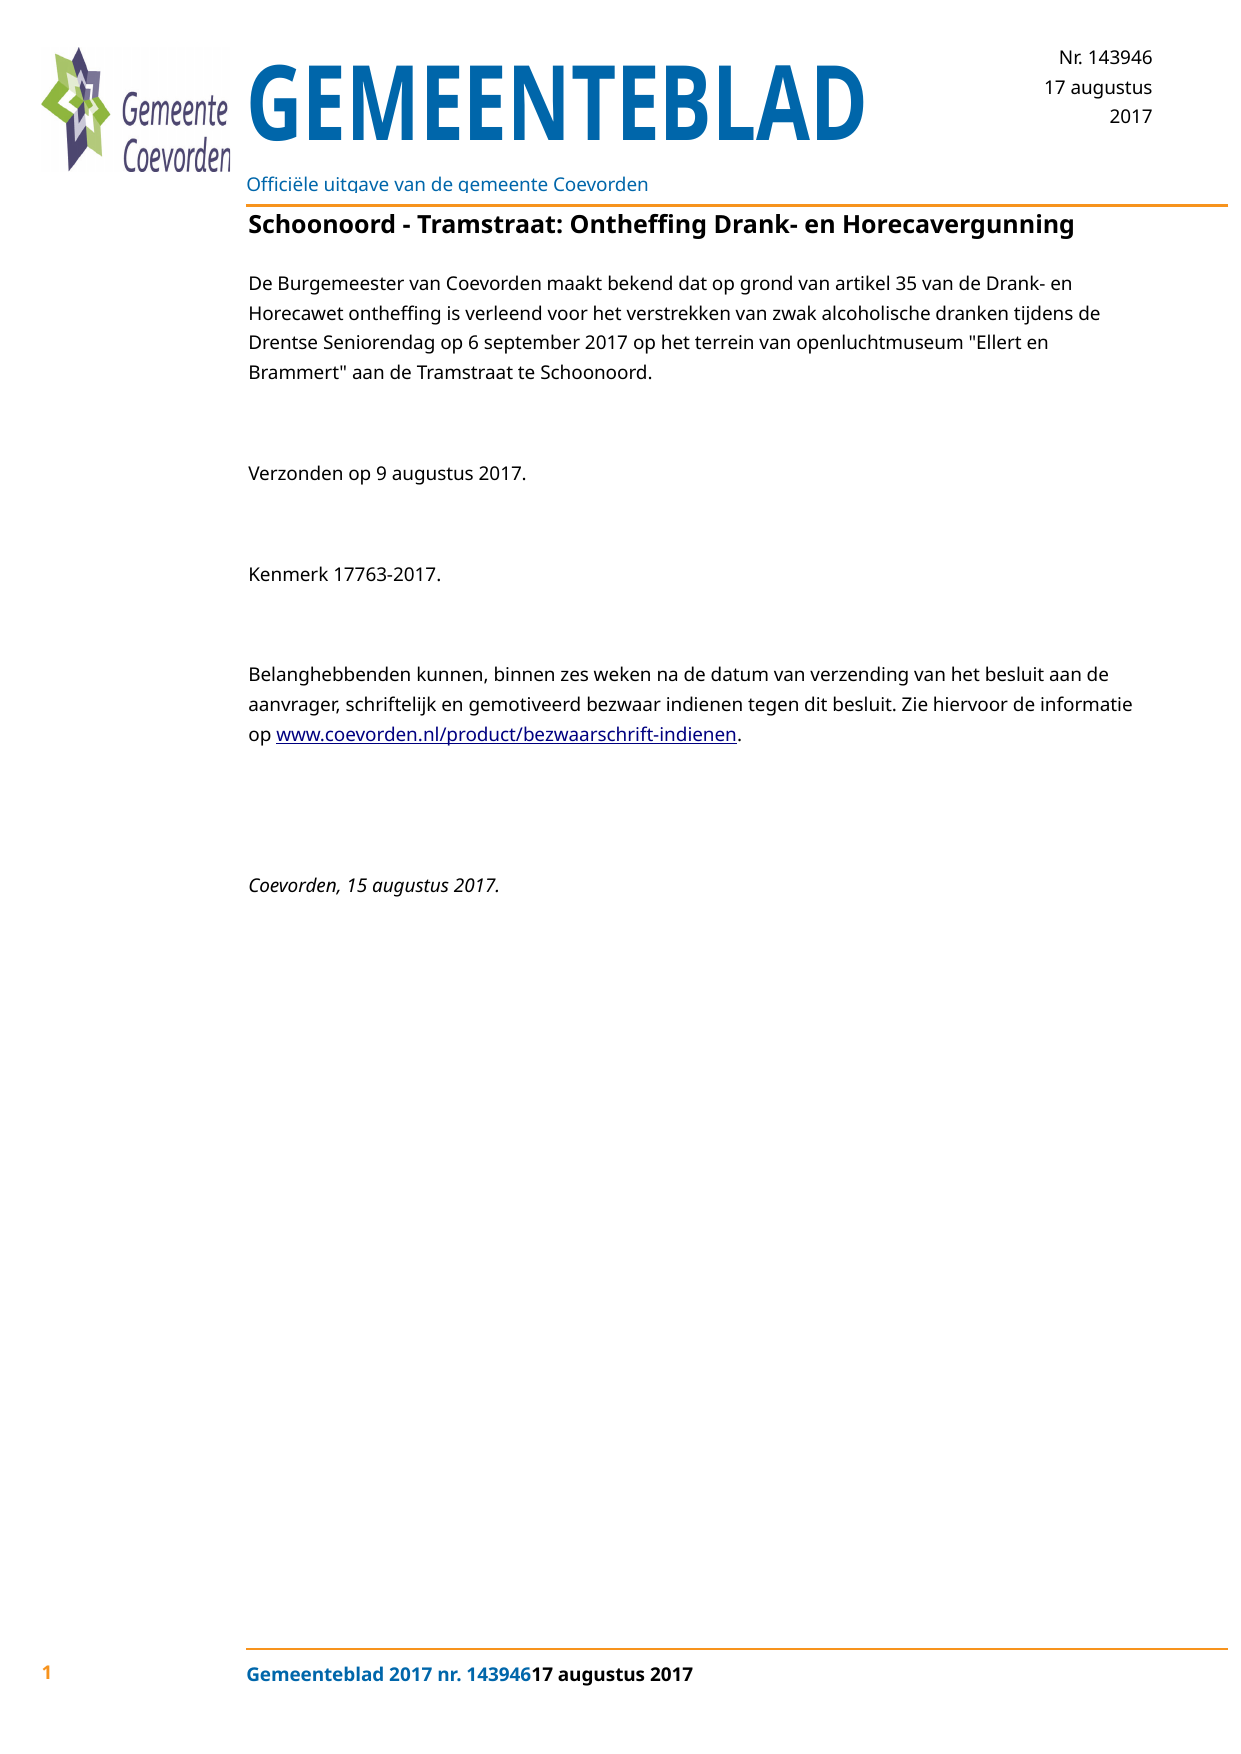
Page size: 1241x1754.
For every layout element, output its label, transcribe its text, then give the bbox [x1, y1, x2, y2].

text Belanghebbenden kunnen, binnen zes weken na de datum van verzending van het besluit aan de aanvrager, schriftelijk en gemotiveerd bezwaar indienen tegen dit besluit. Zie hiervoor de informatie op www.coevorden.nl/product/bezwaarschrift-indienen. [248, 662, 1152, 746]
text Coevorden, 15 augustus 2017. [248, 872, 1152, 898]
text Kenmerk 17763-2017. [248, 561, 1152, 586]
picture [41, 47, 231, 172]
text De Burgemeester van Coevorden maakt bekend dat op grond van artikel 35 van de Drank- en Horecawet ontheffing is verleend voor het verstrekken van zwak alcoholische dranken tijdens de Drentse Seniorendag op 6 september 2017 op het terrein van openluchtmuseum "Ellert en Brammert" aan de Tramstraat te Schoonoord. [248, 270, 1152, 385]
text Schoonoord - Tramstraat: Ontheffing Drank- en Horecavergunning [248, 207, 1152, 241]
text Verzonden op 9 augustus 2017. [248, 460, 1152, 486]
